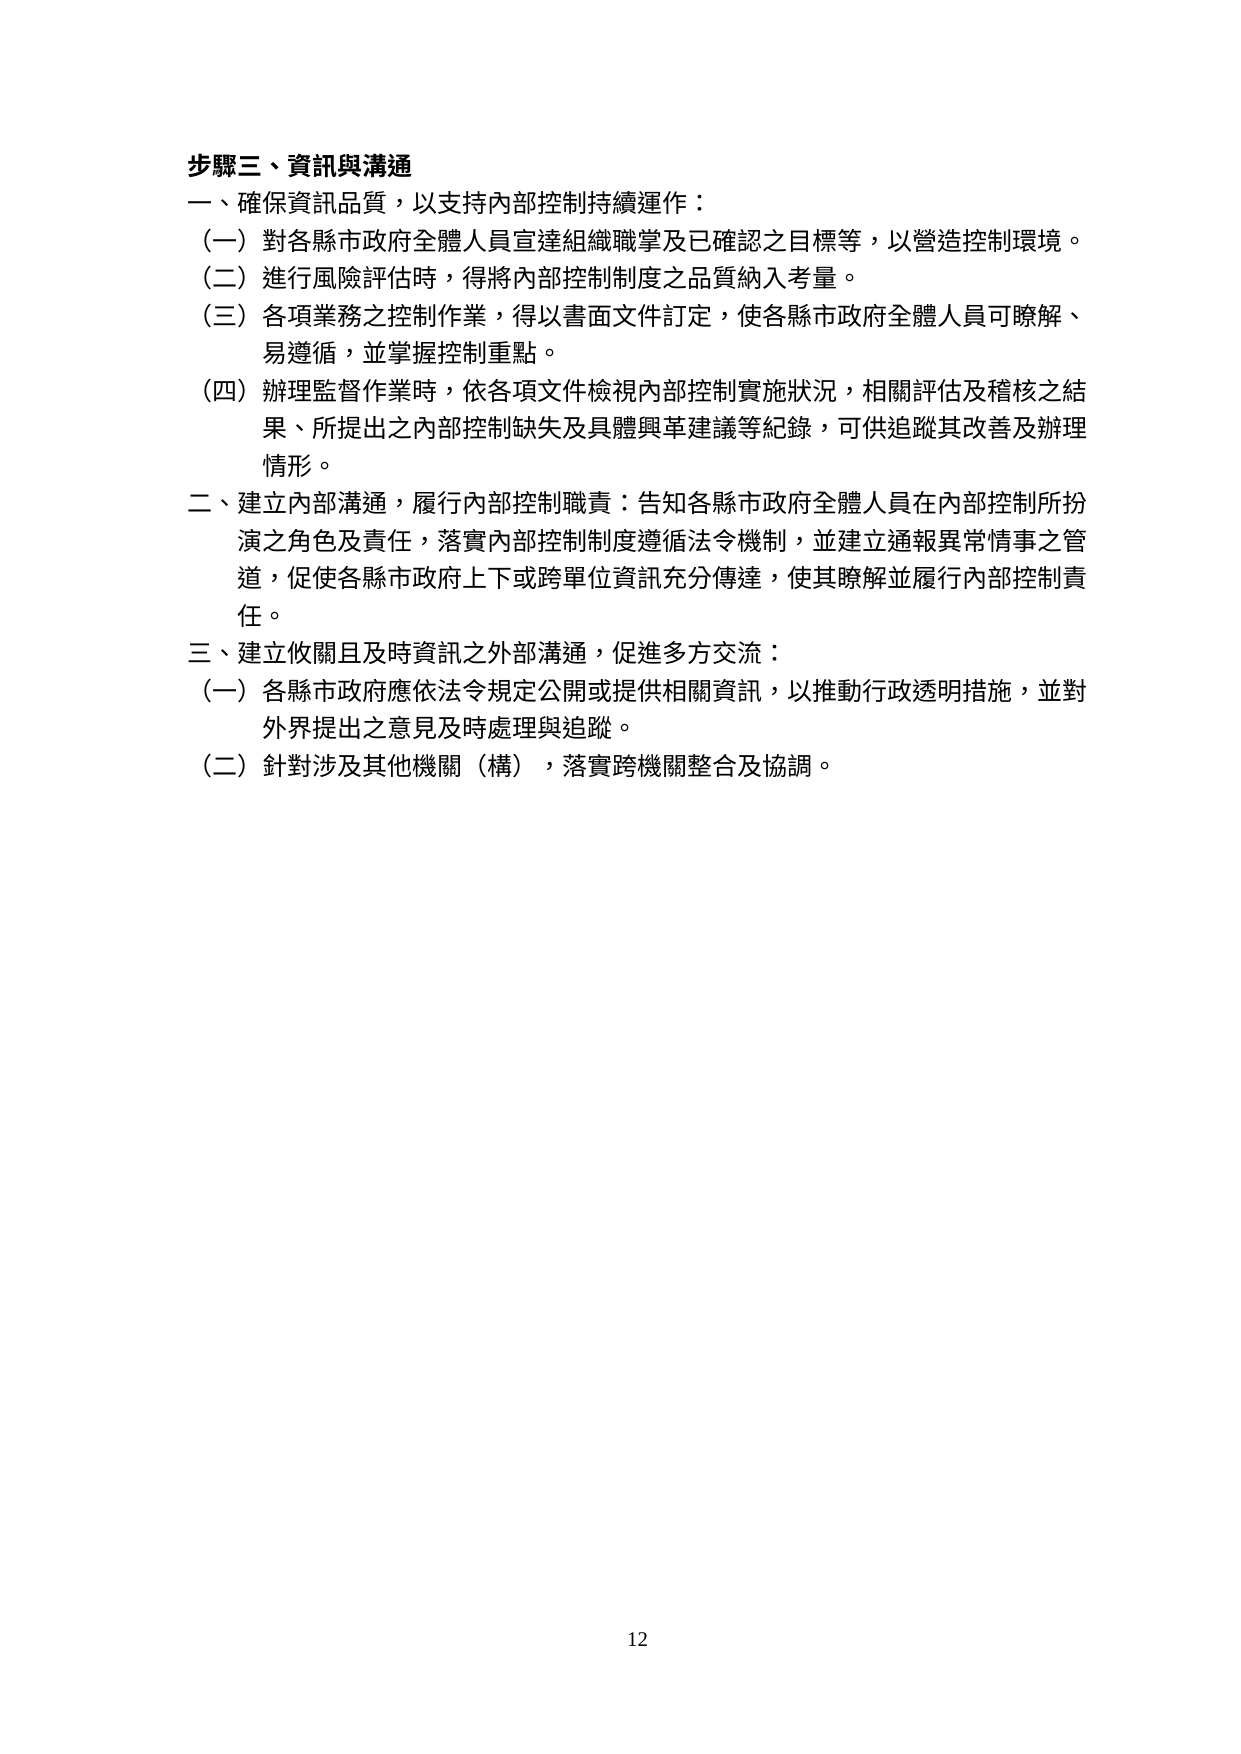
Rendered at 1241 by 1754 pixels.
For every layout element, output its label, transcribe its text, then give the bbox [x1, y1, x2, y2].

text 二、建立內部溝通，履行內部控制職責：告知各縣市政府全體人員在內部控制所扮演之角色及責任，落實內部控制制度遵循法令機制，並建立通報異常情事之管道，促使各縣市政府上下或跨單位資訊充分傳達，使其瞭解並履行內部控制責任。 [187, 483, 1087, 633]
text （一）各縣市政府應依法令規定公開或提供相關資訊，以推動行政透明措施，並對外界提出之意見及時處理與追蹤。 [187, 671, 1087, 746]
text （三）各項業務之控制作業，得以書面文件訂定，使各縣市政府全體人員可瞭解、易遵循，並掌握控制重點。 [187, 296, 1087, 371]
text （二）針對涉及其他機關（構），落實跨機關整合及協調。 [187, 746, 1087, 783]
text 三、建立攸關且及時資訊之外部溝通，促進多方交流： [187, 633, 1087, 671]
text （四）辦理監督作業時，依各項文件檢視內部控制實施狀況，相關評估及稽核之結果、所提出之內部控制缺失及具體興革建議等紀錄，可供追蹤其改善及辦理情形。 [187, 371, 1087, 483]
text 一、確保資訊品質，以支持內部控制持續運作： [187, 183, 1087, 221]
text （二）進行風險評估時，得將內部控制制度之品質納入考量。 [187, 258, 1087, 296]
text （一）對各縣市政府全體人員宣達組織職掌及已確認之目標等，以營造控制環境。 [187, 221, 1087, 258]
text 步驟三、資訊與溝通 [187, 146, 1087, 183]
